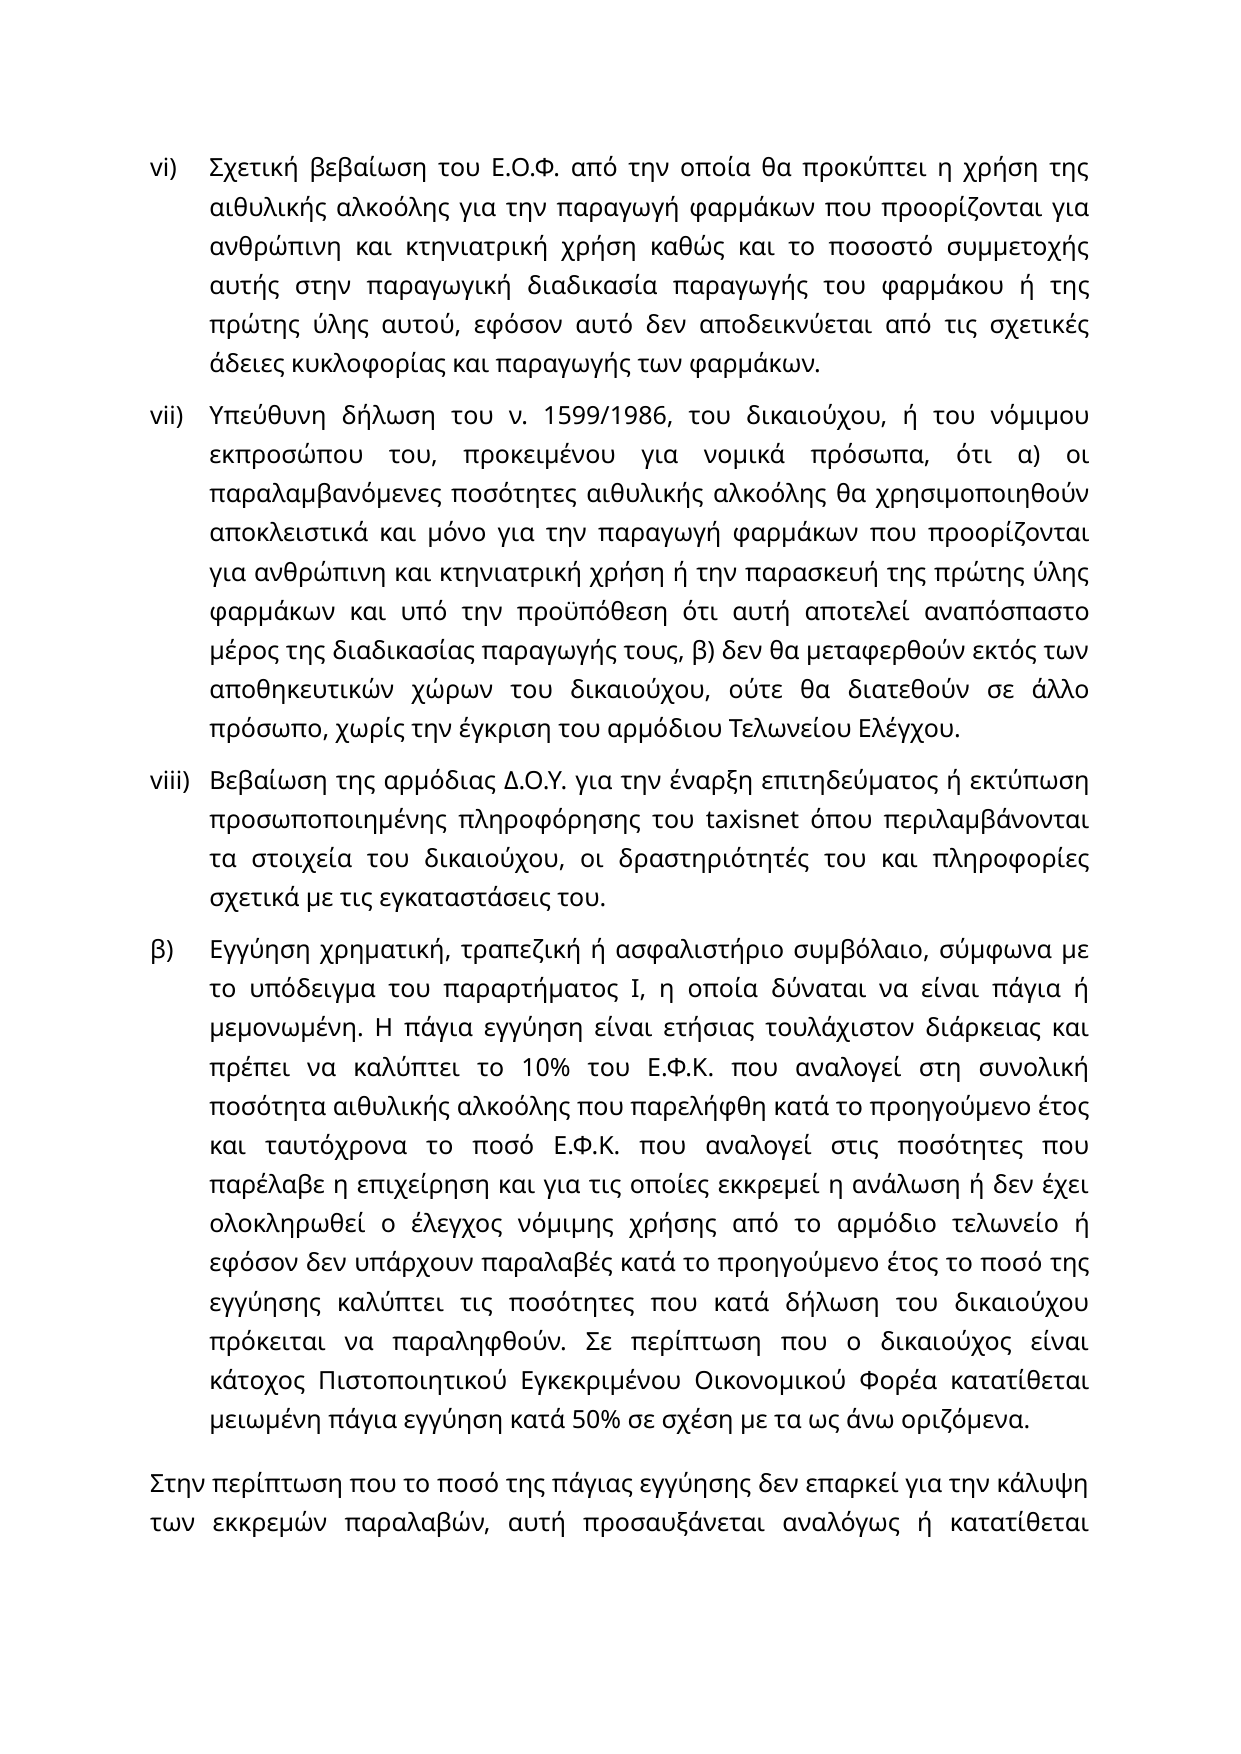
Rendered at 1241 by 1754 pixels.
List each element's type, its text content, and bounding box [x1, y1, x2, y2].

list vii) Υπεύθυνη δήλωση του ν. 1599/1986, του δικαιούχου, ή του νόμιμου εκπροσώπου του, προκειμένου για νομικά πρόσωπα, ότι α) οι παραλαμβανόμενες ποσότητες αιθυλικής αλκοόλης θα χρησιμοποιηθούν αποκλειστικά και μόνο για την παραγωγή φαρμάκων που προορίζονται για ανθρώπινη και κτηνιατρική χρήση ή την παρασκευή της πρώτης ύλης φαρμάκων και υπό την προϋπόθεση ότι αυτή αποτελεί αναπόσπαστο μέρος της διαδικασίας παραγωγής τους, β) δεν θα μεταφερθούν εκτός των αποθηκευτικών χώρων του δικαιούχου, ούτε θα διατεθούν σε άλλο πρόσωπο, χωρίς την έγκριση του αρμόδιου Τελωνείου Ελέγχου. [150, 397, 1090, 745]
list β) Εγγύηση χρηματική, τραπεζική ή ασφαλιστήριο συμβόλαιο, σύμφωνα με το υπόδειγμα του παραρτήματος Ι, η οποία δύναται να είναι πάγια ή μεμονωμένη. Η πάγια εγγύηση είναι ετήσιας τουλάχιστον διάρκειας και πρέπει να καλύπτει το 10% του Ε.Φ.Κ. που αναλογεί στη συνολική ποσότητα αιθυλικής αλκοόλης που παρελήφθη κατά το προηγούμενο έτος και ταυτόχρονα το ποσό Ε.Φ.Κ. που αναλογεί στις ποσότητες που παρέλαβε η επιχείρηση και για τις οποίες εκκρεμεί η ανάλωση ή δεν έχει ολοκληρωθεί ο έλεγχος νόμιμης χρήσης από το αρμόδιο τελωνείο ή εφόσον δεν υπάρχουν παραλαβές κατά το προηγούμενο έτος το ποσό της εγγύησης καλύπτει τις ποσότητες που κατά δήλωση του δικαιούχου πρόκειται να παραληφθούν. Σε περίπτωση που ο δικαιούχος είναι κάτοχος Πιστοποιητικού Εγκεκριμένου Οικονομικού Φορέα κατατίθεται μειωμένη πάγια εγγύηση κατά 50% σε σχέση με τα ως άνω οριζόμενα. [150, 932, 1090, 1436]
list vi) Σχετική βεβαίωση του Ε.Ο.Φ. από την οποία θα προκύπτει η χρήση της αιθυλικής αλκοόλης για την παραγωγή φαρμάκων που προορίζονται για ανθρώπινη και κτηνιατρική χρήση καθώς και το ποσοστό συμμετοχής αυτής στην παραγωγική διαδικασία παραγωγής του φαρμάκου ή της πρώτης ύλης αυτού, εφόσον αυτό δεν αποδεικνύεται από τις σχετικές άδειες κυκλοφορίας και παραγωγής των φαρμάκων. [150, 150, 1090, 380]
text Στην περίπτωση που το ποσό της πάγιας εγγύησης δεν επαρκεί για την κάλυψη των εκκρεμών παραλαβών, αυτή προσαυξάνεται αναλόγως ή κατατίθεται [150, 1466, 1090, 1539]
list viii) Βεβαίωση της αρμόδιας Δ.Ο.Υ. για την έναρξη επιτηδεύματος ή εκτύπωση προσωποποιημένης πληροφόρησης του taxisnet όπου περιλαμβάνονται τα στοιχεία του δικαιούχου, οι δραστηριότητές του και πληροφορίες σχετικά με τις εγκαταστάσεις του. [150, 762, 1090, 914]
